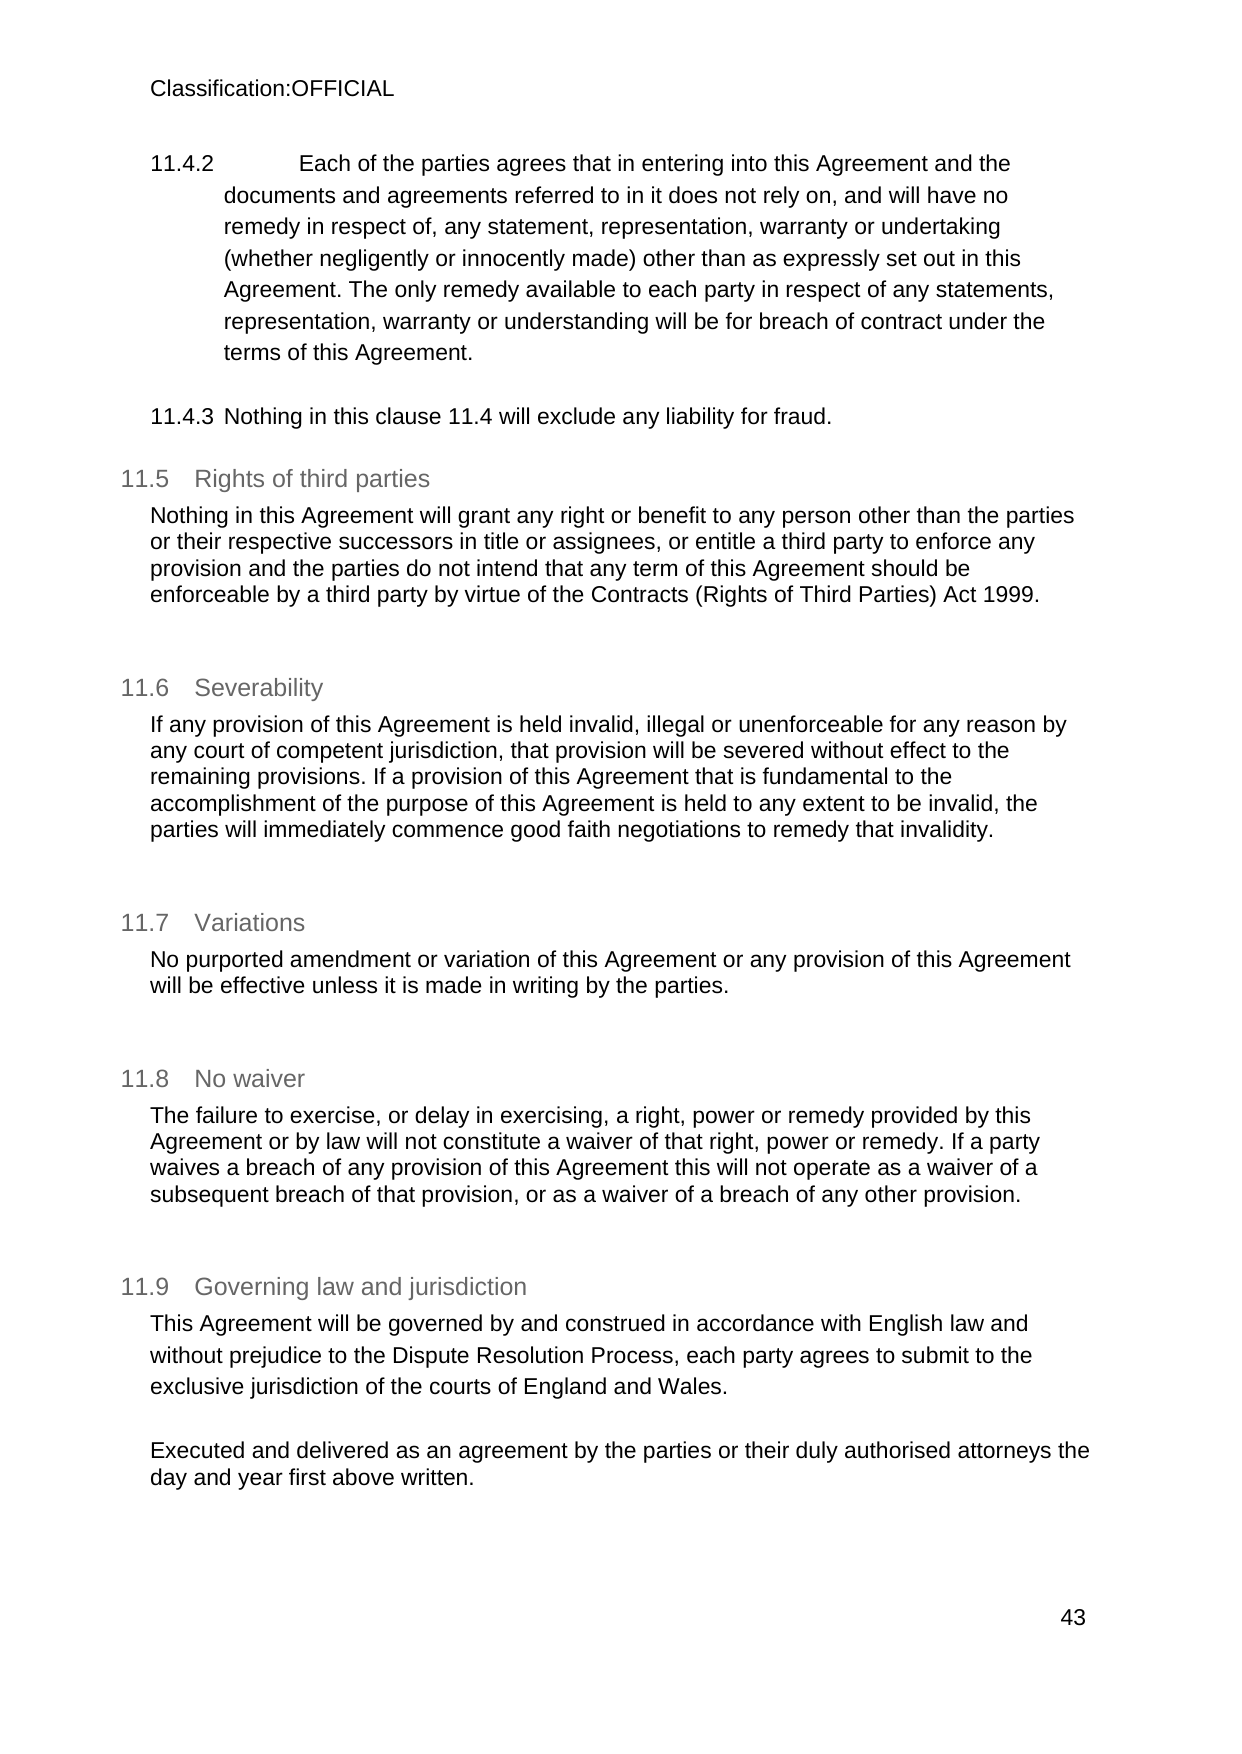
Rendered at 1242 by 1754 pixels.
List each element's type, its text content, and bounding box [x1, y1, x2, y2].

subtitle 11.9 Governing law and jurisdiction [120, 1272, 1092, 1301]
subtitle The failure to exercise, or delay in exercising, a right, power or remedy provided by this Agreement or by law will not constitute a waiver of that right, power or remedy. If a party waives a breach of any provision of this Agreement this will not operate as a waiver of a subsequent breach of that provision, or as a waiver of a breach of any other provision. [150, 1102, 1090, 1207]
subtitle This Agreement will be governed by and construed in accordance with English law and without prejudice to the Dispute Resolution Process, each party agrees to submit to the exclusive jurisdiction of the courts of England and Wales. [150, 1310, 1090, 1399]
subtitle 11.5 Rights of third parties [120, 464, 1092, 493]
subtitle 11.6 Severability [120, 673, 1092, 701]
subtitle Executed and delivered as an agreement by the parties or their duly authorised attorneys the day and year first above written. [150, 1437, 1090, 1490]
subtitle 11.4.2 Each of the parties agrees that in entering into this Agreement and the documents and agreements referred to in it does not rely on, and will have no remedy in respect of, any statement, representation, warranty or undertaking (whether negligently or innocently made) other than as expressly set out in this Agreement. The only remedy available to each party in respect of any statements, representation, warranty or understanding will be for breach of contract under the terms of this Agreement. [150, 150, 1090, 366]
subtitle 11.8 No waiver [120, 1064, 1092, 1092]
subtitle Nothing in this Agreement will grant any right or benefit to any person other than the parties or their respective successors in title or assignees, or entitle a third party to enforce any provision and the parties do not intend that any term of this Agreement should be enforceable by a third party by virtue of the Contracts (Rights of Third Parties) Act 1999. [150, 502, 1090, 607]
subtitle 11.7 Variations [120, 908, 1092, 936]
subtitle If any provision of this Agreement is held invalid, illegal or unenforceable for any reason by any court of competent jurisdiction, that provision will be severed without effect to the remaining provisions. If a provision of this Agreement that is fundamental to the accomplishment of the purpose of this Agreement is held to any extent to be invalid, the parties will immediately commence good faith negotiations to remedy that invalidity. [150, 711, 1090, 842]
subtitle 11.4.3 Nothing in this clause 11.4 will exclude any liability for fraud. [150, 403, 1090, 429]
subtitle No purported amendment or variation of this Agreement or any provision of this Agreement will be effective unless it is made in writing by the parties. [150, 946, 1090, 998]
